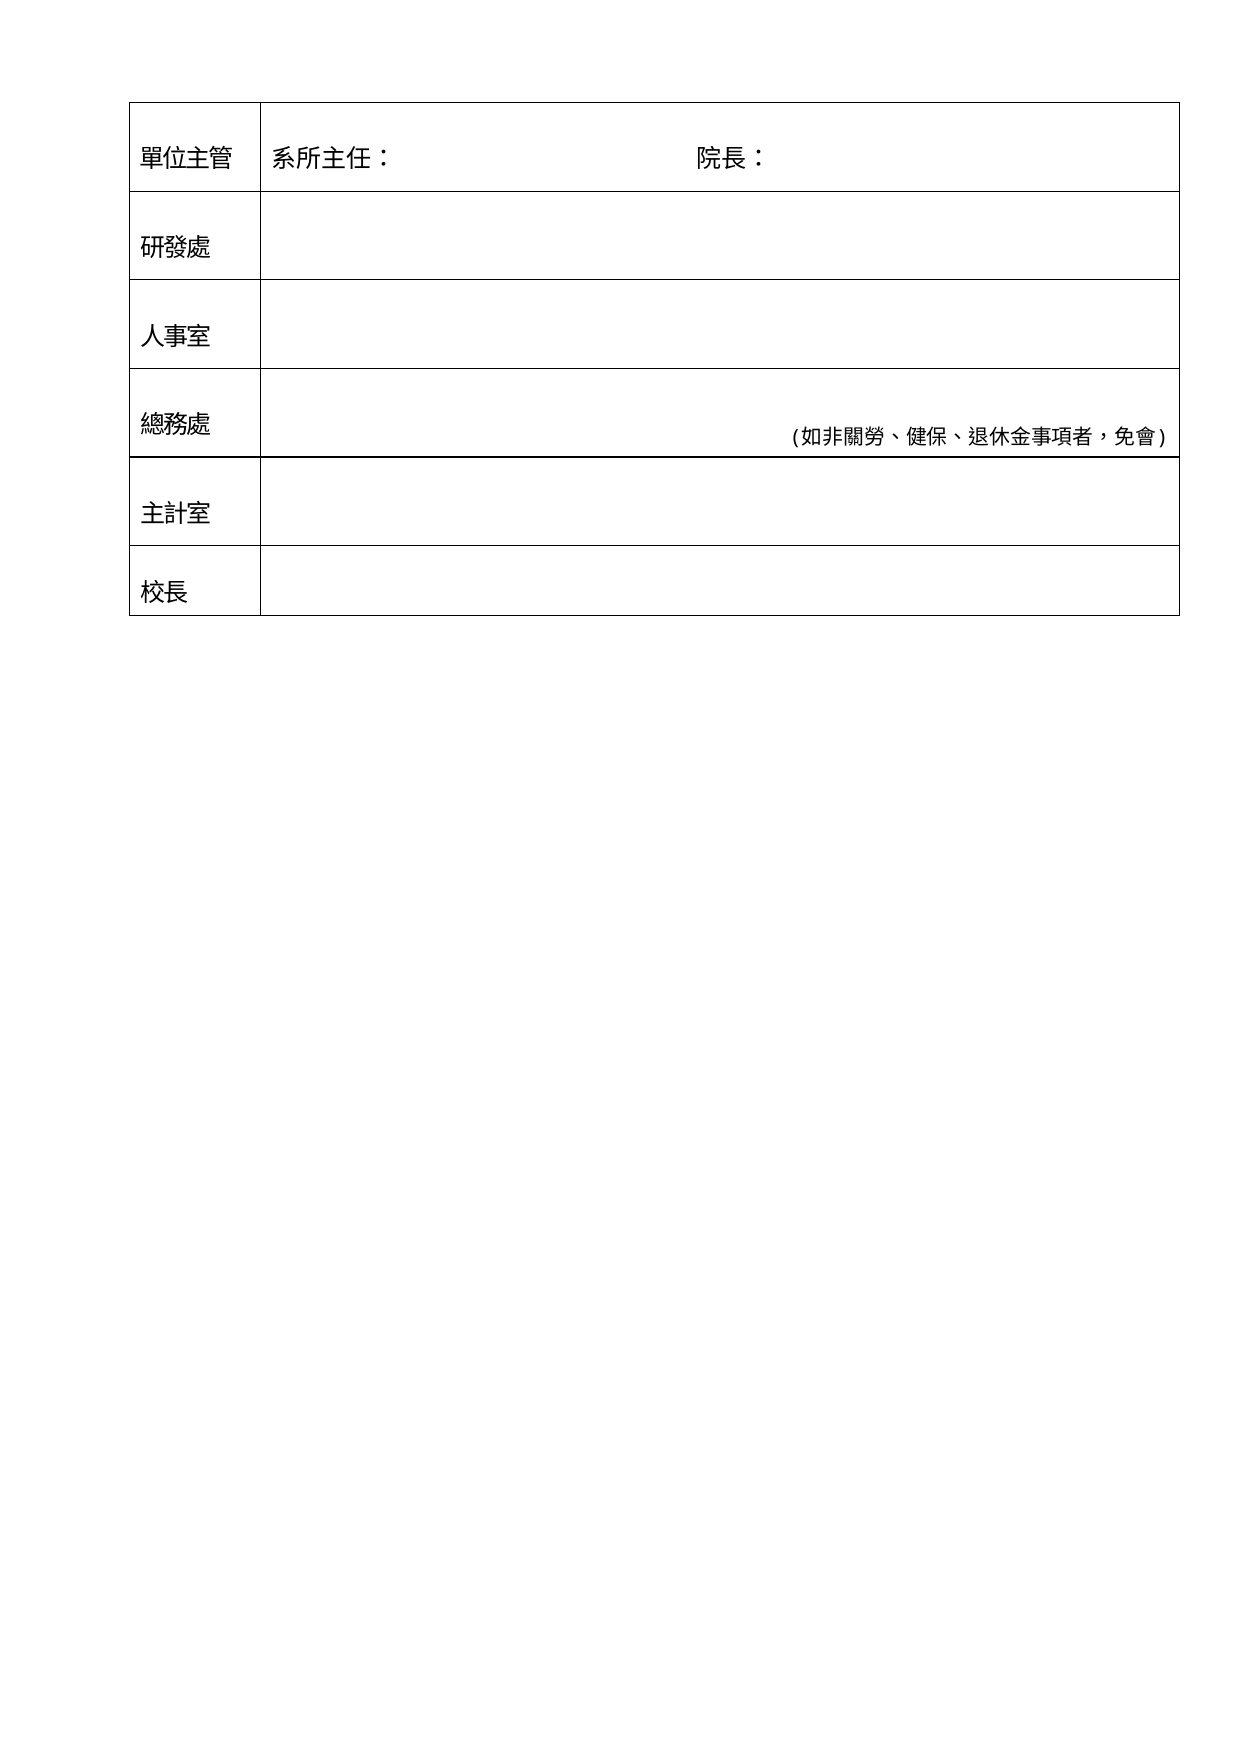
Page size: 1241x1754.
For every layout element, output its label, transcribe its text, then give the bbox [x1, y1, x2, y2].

table_cell 總務處 [130, 369, 260, 456]
table_cell [261, 280, 1179, 368]
table_cell 單位主管 [130, 103, 260, 191]
table_cell [261, 458, 1179, 545]
table_cell 研發處 [130, 192, 260, 279]
table_cell 主計室 [130, 458, 260, 545]
table_cell [261, 546, 1179, 614]
table_cell 人事室 [130, 280, 260, 368]
table_cell 校長 [130, 546, 260, 614]
table_cell 系所主任： 院長： [261, 103, 1179, 191]
table_cell [261, 192, 1179, 279]
table_cell (如非關勞、健保、退休金事項者，免會) [261, 369, 1179, 456]
